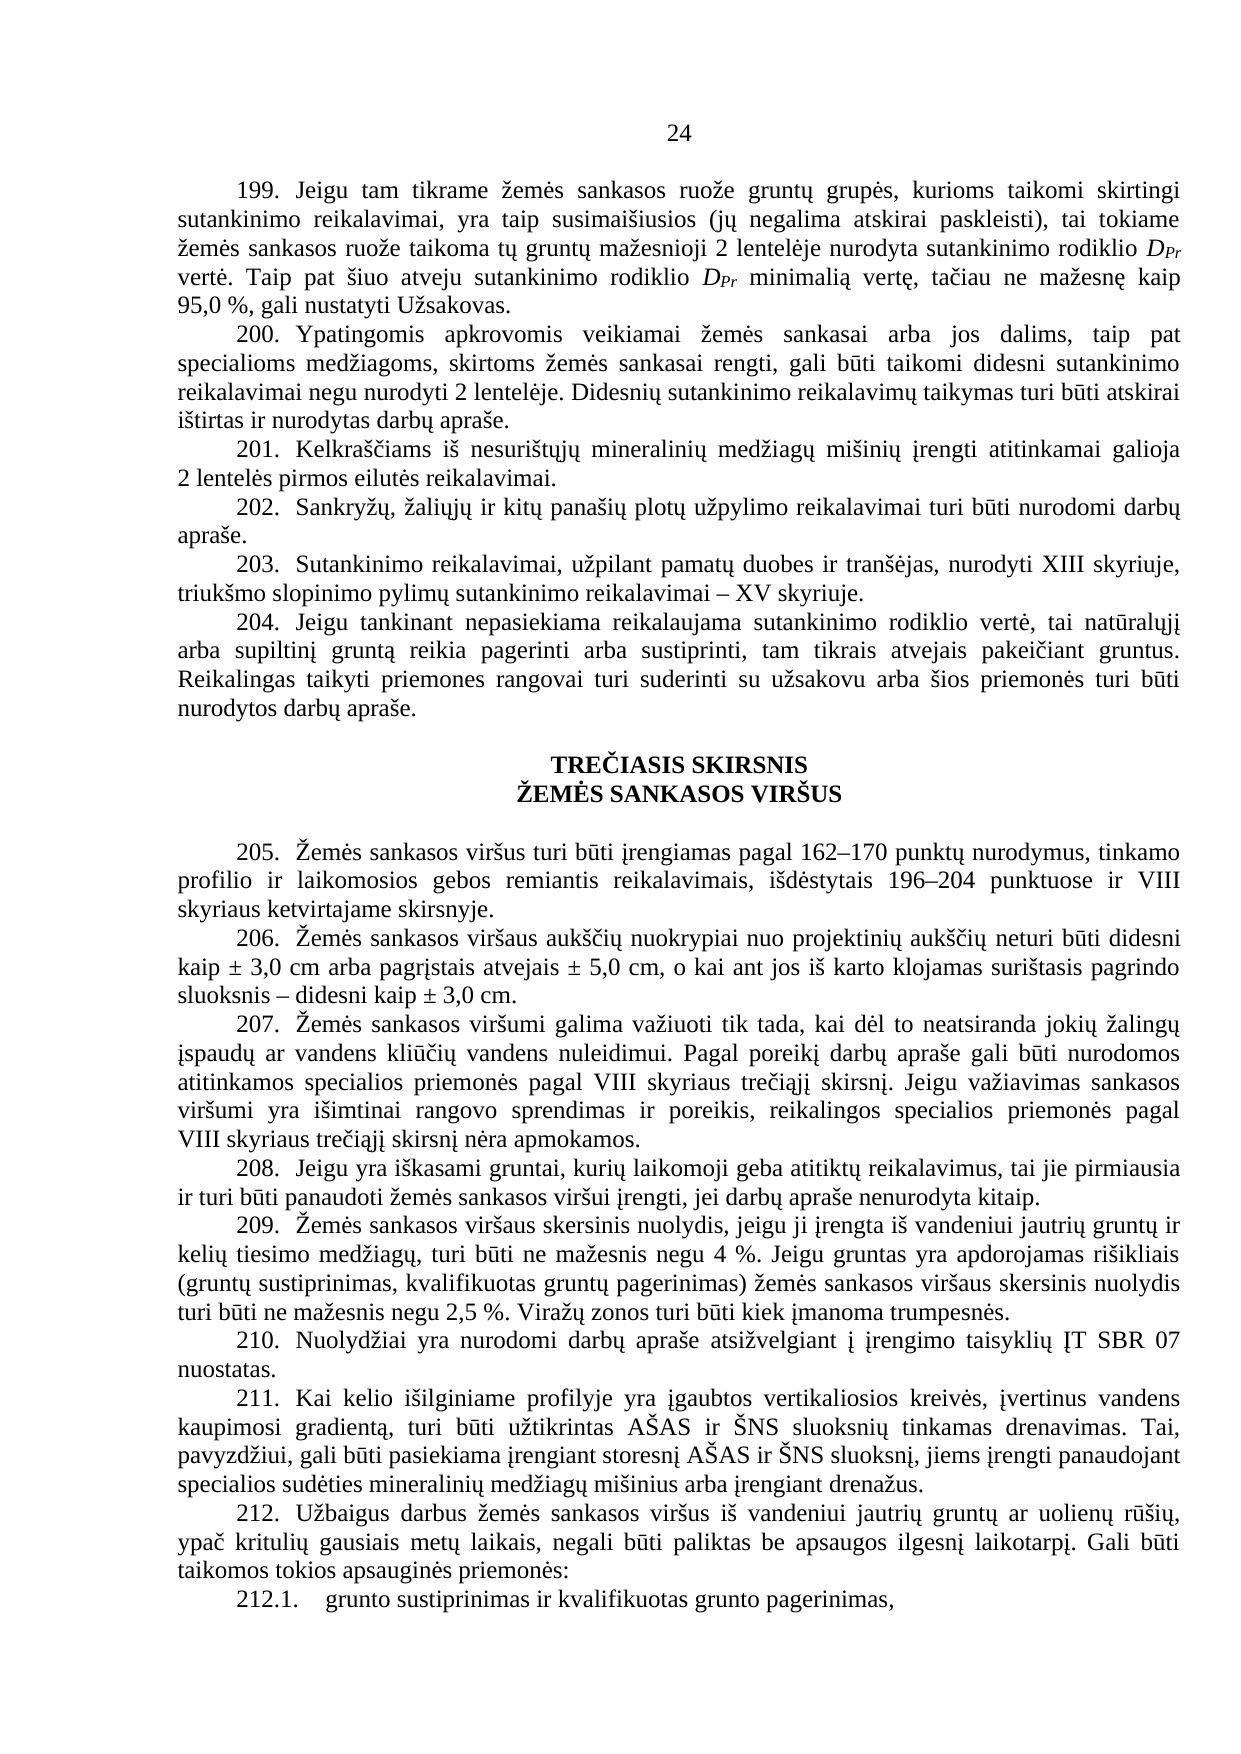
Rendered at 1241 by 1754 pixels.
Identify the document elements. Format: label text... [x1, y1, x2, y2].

text 204. Jeigu tankinant nepasiekiama reikalaujama sutankinimo rodiklio vertė, tai natūralųjį arba supiltinį gruntą reikia pagerinti arba sustiprinti, tam tikrais atvejais pakeičiant gruntus. Reikalingas taikyti priemones rangovai turi suderinti su užsakovu arba šios priemonės turi būti nurodytos darbų apraše. [177, 607, 1181, 722]
text 212.1. grunto sustiprinimas ir kvalifikuotas grunto pagerinimas, [177, 1584, 1181, 1613]
text 211. Kai kelio išilginiame profilyje yra įgaubtos vertikaliosios kreivės, įvertinus vandens kaupimosi gradientą, turi būti užtikrintas AŠAS ir ŠNS sluoksnių tinkamas drenavimas. Tai, pavyzdžiui, gali būti pasiekiama įrengiant storesnį AŠAS ir ŠNS sluoksnį, jiems įrengti panaudojant specialios sudėties mineralinių medžiagų mišinius arba įrengiant drenažus. [177, 1383, 1181, 1498]
text 200. Ypatingomis apkrovomis veikiamai žemės sankasai arba jos dalims, taip pat specialioms medžiagoms, skirtoms žemės sankasai rengti, gali būti taikomi didesni sutankinimo reikalavimai negu nurodyti 2 lentelėje. Didesnių sutankinimo reikalavimų taikymas turi būti atskirai ištirtas ir nurodytas darbų apraše. [177, 319, 1181, 434]
text 202. Sankryžų, žaliųjų ir kitų panašių plotų užpylimo reikalavimai turi būti nurodomi darbų apraše. [177, 492, 1181, 549]
text 209. Žemės sankasos viršaus skersinis nuolydis, jeigu ji įrengta iš vandeniui jautrių gruntų ir kelių tiesimo medžiagų, turi būti ne mažesnis negu 4 %. Jeigu gruntas yra apdorojamas rišikliais (gruntų sustiprinimas, kvalifikuotas gruntų pagerinimas) žemės sankasos viršaus skersinis nuolydis turi būti ne mažesnis negu 2,5 %. Viražų zonos turi būti kiek įmanoma trumpesnės. [177, 1211, 1181, 1326]
text 205. Žemės sankasos viršus turi būti įrengiamas pagal 162–170 punktų nurodymus, tinkamo profilio ir laikomosios gebos remiantis reikalavimais, išdėstytais 196–204 punktuose ir VIII skyriaus ketvirtajame skirsnyje. [177, 837, 1181, 923]
text 212. Užbaigus darbus žemės sankasos viršus iš vandeniui jautrių gruntų ar uolienų rūšių, ypač kritulių gausiais metų laikais, negali būti paliktas be apsaugos ilgesnį laikotarpį. Gali būti taikomos tokios apsauginės priemonės: [177, 1498, 1181, 1584]
text 199. Jeigu tam tikrame žemės sankasos ruože gruntų grupės, kurioms taikomi skirtingi sutankinimo reikalavimai, yra taip susimaišiusios (jų negalima atskirai paskleisti), tai tokiame žemės sankasos ruože taikoma tų gruntų mažesnioji 2 lentelėje nurodyta sutankinimo rodiklio DPr vertė. Taip pat šiuo atveju sutankinimo rodiklio DPr minimalią vertę, tačiau ne mažesnę kaip 95,0 %, gali nustatyti Užsakovas. [177, 176, 1181, 319]
text 203. Sutankinimo reikalavimai, užpilant pamatų duobes ir tranšėjas, nurodyti XIII skyriuje, triukšmo slopinimo pylimų sutankinimo reikalavimai – XV skyriuje. [177, 549, 1181, 607]
text ŽEMĖS SANKASOS VIRŠUS [177, 779, 1181, 808]
text 206. Žemės sankasos viršaus aukščių nuokrypiai nuo projektinių aukščių neturi būti didesni kaip ± 3,0 cm arba pagrįstais atvejais ± 5,0 cm, o kai ant jos iš karto klojamas surištasis pagrindo sluoksnis – didesni kaip ± 3,0 cm. [177, 923, 1181, 1009]
text 201. Kelkraščiams iš nesurištųjų mineralinių medžiagų mišinių įrengti atitinkamai galioja 2 lentelės pirmos eilutės reikalavimai. [177, 434, 1181, 492]
text 210. Nuolydžiai yra nurodomi darbų apraše atsižvelgiant į įrengimo taisyklių ĮT SBR 07 nuostatas. [177, 1326, 1181, 1383]
text TREČIASIS SKIRSNIS [177, 751, 1181, 779]
text 208. Jeigu yra iškasami gruntai, kurių laikomoji geba atitiktų reikalavimus, tai jie pirmiausia ir turi būti panaudoti žemės sankasos viršui įrengti, jei darbų apraše nenurodyta kitaip. [177, 1153, 1181, 1211]
text 207. Žemės sankasos viršumi galima važiuoti tik tada, kai dėl to neatsiranda jokių žalingų įspaudų ar vandens kliūčių vandens nuleidimui. Pagal poreikį darbų apraše gali būti nurodomos atitinkamos specialios priemonės pagal VIII skyriaus trečiąjį skirsnį. Jeigu važiavimas sankasos viršumi yra išimtinai rangovo sprendimas ir poreikis, reikalingos specialios priemonės pagal VIII skyriaus trečiąjį skirsnį nėra apmokamos. [177, 1009, 1181, 1153]
